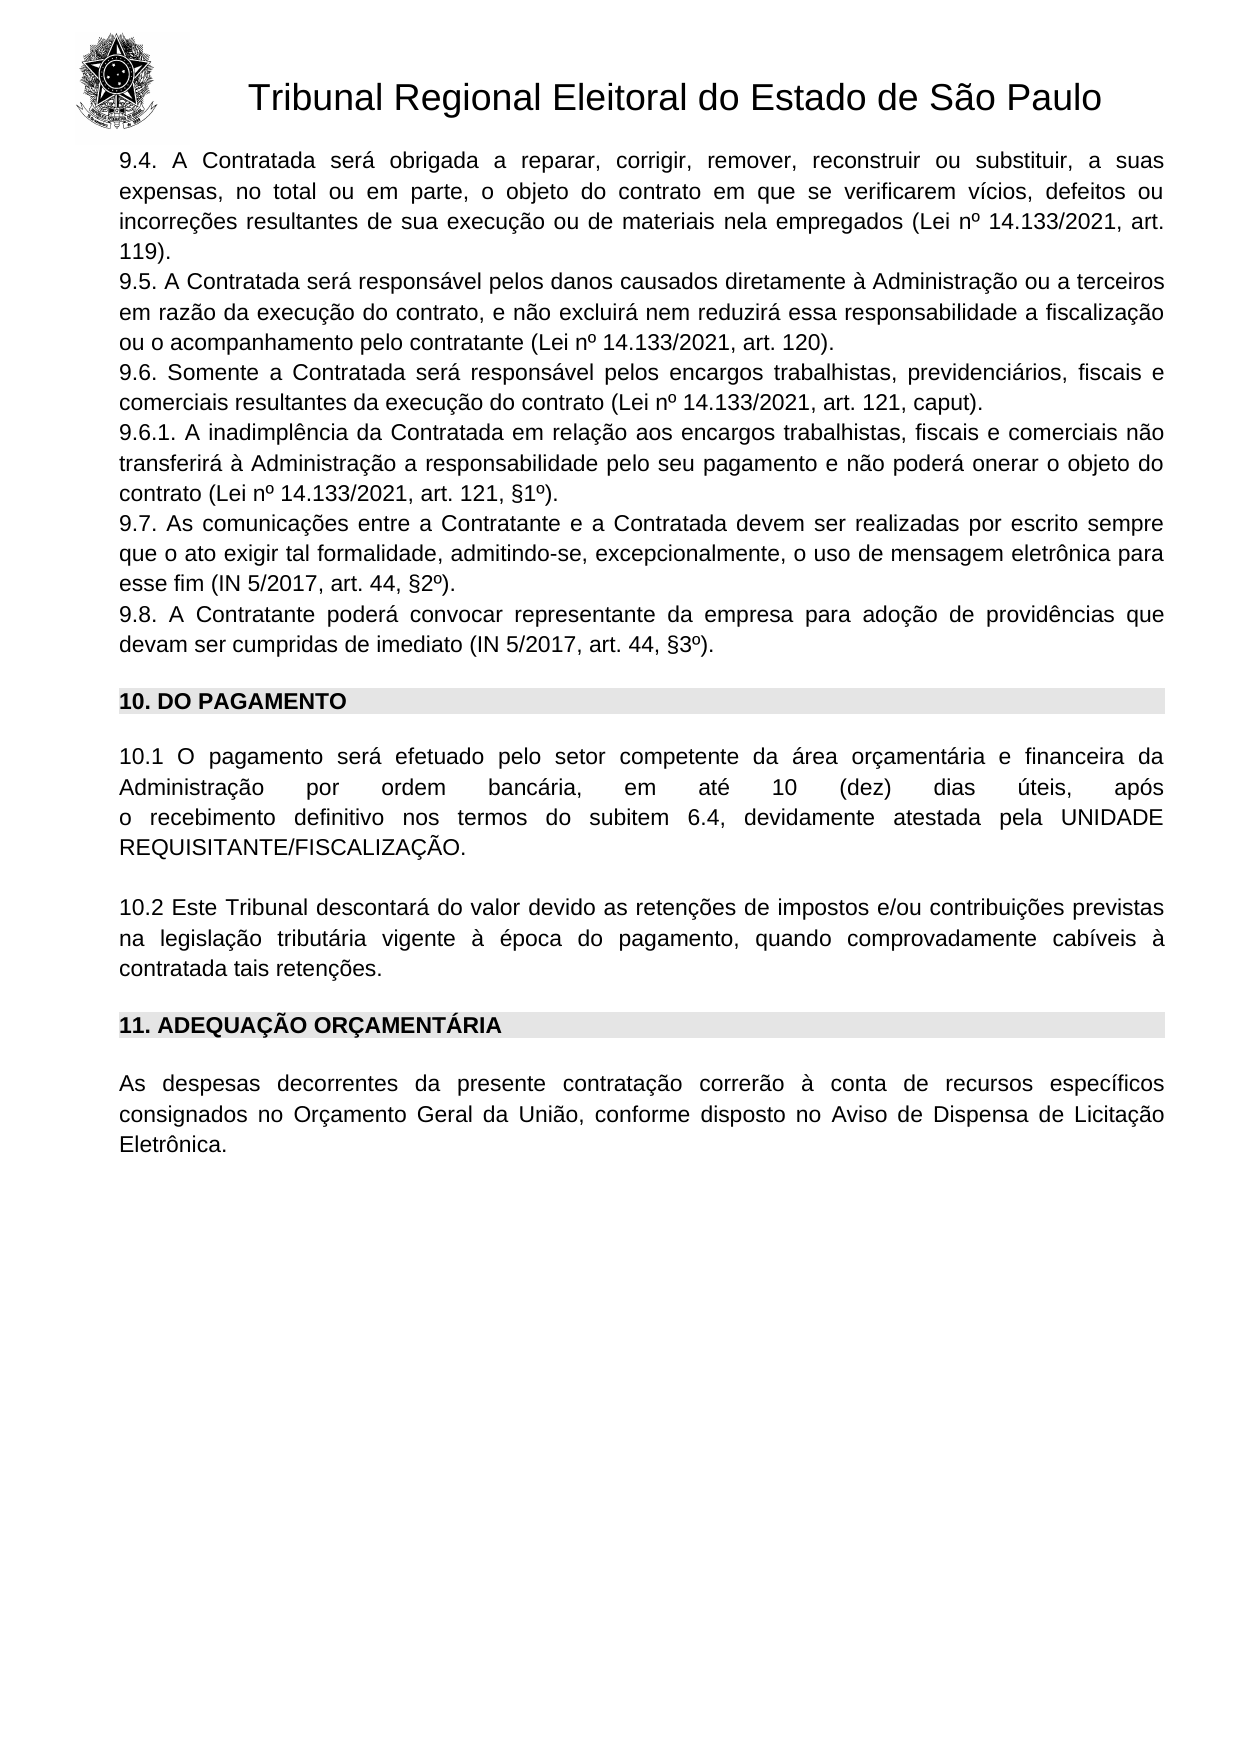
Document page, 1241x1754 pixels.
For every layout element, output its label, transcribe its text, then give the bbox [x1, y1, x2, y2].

subtitle 10. DO PAGAMENTO [119, 688, 1165, 714]
text 9.7. As comunicações entre a Contratante e a Contratada devem ser realizadas por escrito sempre que o ato exigir tal formalidade, admitindo-se, excepcionalmente, o uso de mensagem eletrônica para esse fim (IN 5/2017, art. 44, §2º). [119, 510, 1165, 597]
text 9.8. A Contratante poderá convocar representante da empresa para adoção de providências que devam ser cumpridas de imediato (IN 5/2017, art. 44, §3º). [119, 601, 1165, 657]
subtitle 11. ADEQUAÇÃO ORÇAMENTÁRIA [119, 1012, 1165, 1038]
text 10.2 Este Tribunal descontará do valor devido as retenções de impostos e/ou contribuições previstas na legislação tributária vigente à época do pagamento, quando comprovadamente cabíveis à contratada tais retenções. [119, 894, 1165, 981]
text As despesas decorrentes da presente contratação correrão à conta de recursos específicos consignados no Orçamento Geral da União, conforme disposto no Aviso de Dispensa de Licitação Eletrônica. [119, 1070, 1165, 1157]
text 10.1 O pagamento será efetuado pelo setor competente da área orçamentária e financeira da Administração por ordem bancária, em até 10 (dez) dias úteis, após o recebimento definitivo nos termos do subitem 6.4, devidamente atestada pela UNIDADE REQUISITANTE/FISCALIZAÇÃO. [119, 743, 1165, 860]
text 9.4. A Contratada será obrigada a reparar, corrigir, remover, reconstruir ou substituir, a suas expensas, no total ou em parte, o objeto do contrato em que se verificarem vícios, defeitos ou incorreções resultantes de sua execução ou de materiais nela empregados (Lei nº 14.133/2021, art. 119). [119, 147, 1165, 264]
text 9.5. A Contratada será responsável pelos danos causados diretamente à Administração ou a terceiros em razão da execução do contrato, e não excluirá nem reduzirá essa responsabilidade a fiscalização ou o acompanhamento pelo contratante (Lei nº 14.133/2021, art. 120). [119, 268, 1165, 355]
text 9.6.1. A inadimplência da Contratada em relação aos encargos trabalhistas, fiscais e comerciais não transferirá à Administração a responsabilidade pelo seu pagamento e não poderá onerar o objeto do contrato (Lei nº 14.133/2021, art. 121, §1º). [119, 419, 1165, 506]
text 9.6. Somente a Contratada será responsável pelos encargos trabalhistas, previdenciários, fiscais e comerciais resultantes da execução do contrato (Lei nº 14.133/2021, art. 121, caput). [119, 359, 1165, 415]
